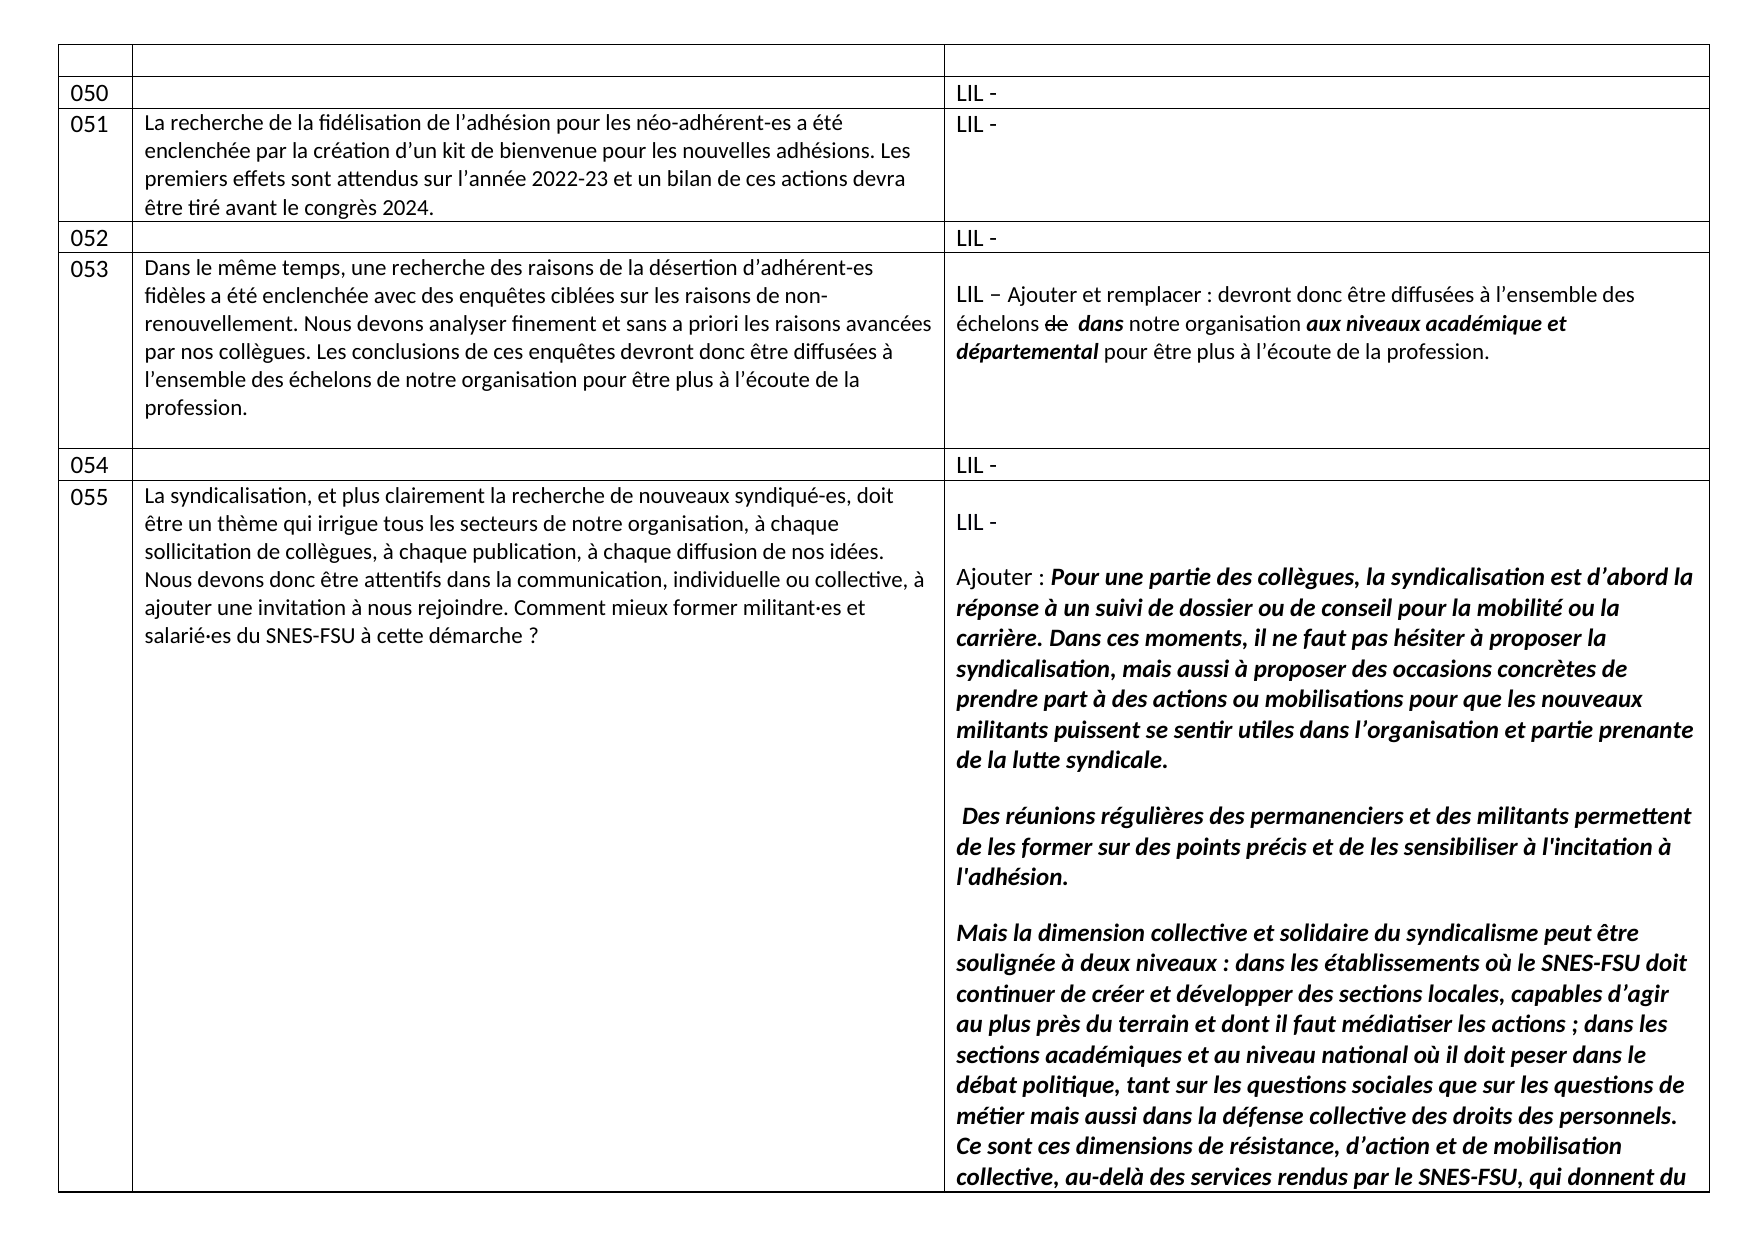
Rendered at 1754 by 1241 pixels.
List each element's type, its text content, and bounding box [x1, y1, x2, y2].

table_cell [59, 45, 132, 76]
table_cell [133, 449, 944, 480]
table_cell LIL - [945, 109, 1709, 221]
table_cell LIL - [945, 449, 1709, 480]
table_cell La recherche de la fidélisation de l’adhésion pour les néo-adhérent-es a été enclenchée par la création d’un kit de bienvenue pour les nouvelles adhésions. Les premiers effets sont attendus sur l’année 2022-23 et un bilan de ces actions devra être tiré avant le congrès 2024. [133, 109, 944, 221]
table_cell [945, 45, 1709, 76]
table_cell Dans le même temps, une recherche des raisons de la désertion d’adhérent-es fidèles a été enclenchée avec des enquêtes ciblées sur les raisons de non-renouvellement. Nous devons analyser finement et sans a priori les raisons avancées par nos collègues. Les conclusions de ces enquêtes devront donc être diffusées à l’ensemble des échelons de notre organisation pour être plus à l’écoute de la profession. [133, 253, 944, 448]
table_cell La syndicalisation, et plus clairement la recherche de nouveaux syndiqué-es, doit être un thème qui irrigue tous les secteurs de notre organisation, à chaque sollicitation de collègues, à chaque publication, à chaque diffusion de nos idées. Nous devons donc être attentifs dans la communication, individuelle ou collective, à ajouter une invitation à nous rejoindre. Comment mieux former militant·es et salarié·es du SNES-FSU à cette démarche ? [133, 481, 944, 1191]
table_cell [133, 45, 944, 76]
table_cell 054 [59, 449, 132, 480]
table_cell LIL - Ajouter : Pour une partie des collègues, la syndicalisation est d’abord la réponse à un suivi de dossier ou de conseil pour la mobilité ou la carrière. Dans ces moments, il ne faut pas hésiter à proposer la syndicalisation, mais aussi à proposer des occasions concrètes de prendre part à des actions ou mobilisations pour que les nouveaux militants puissent se sentir utiles dans l’organisation et partie prenante de la lutte syndicale. Des réunions régulières des permanenciers et des militants permettent de les former sur des points précis et de les sensibiliser à l'incitation à l'adhésion. Mais la dimension collective et solidaire du syndicalisme peut être soulignée à deux niveaux : dans les établissements où le SNES-FSU doit continuer de créer et développer des sections locales, capables d’agir au plus près du terrain et dont il faut médiatiser les actions ; dans les sections académiques et au niveau national où il doit peser dans le débat politique, tant sur les questions sociales que sur les questions de métier mais aussi dans la défense collective des droits des personnels. Ce sont ces dimensions de résistance, d’action et de mobilisation collective, au-delà des services rendus par le SNES-FSU, qui donnent du [945, 481, 1709, 1191]
table_cell 050 [59, 77, 132, 107]
table_cell [133, 222, 944, 252]
table_cell 051 [59, 109, 132, 221]
table_cell LIL - [945, 77, 1709, 107]
table_cell 055 [59, 481, 132, 1191]
table_cell LIL - [945, 222, 1709, 252]
table_cell [133, 77, 944, 107]
table_cell LIL – Ajouter et remplacer : devront donc être diffusées à l’ensemble des échelons de dans notre organisation aux niveaux académique et départemental pour être plus à l’écoute de la profession. [945, 253, 1709, 448]
table_cell 053 [59, 253, 132, 448]
table_cell 052 [59, 222, 132, 252]
